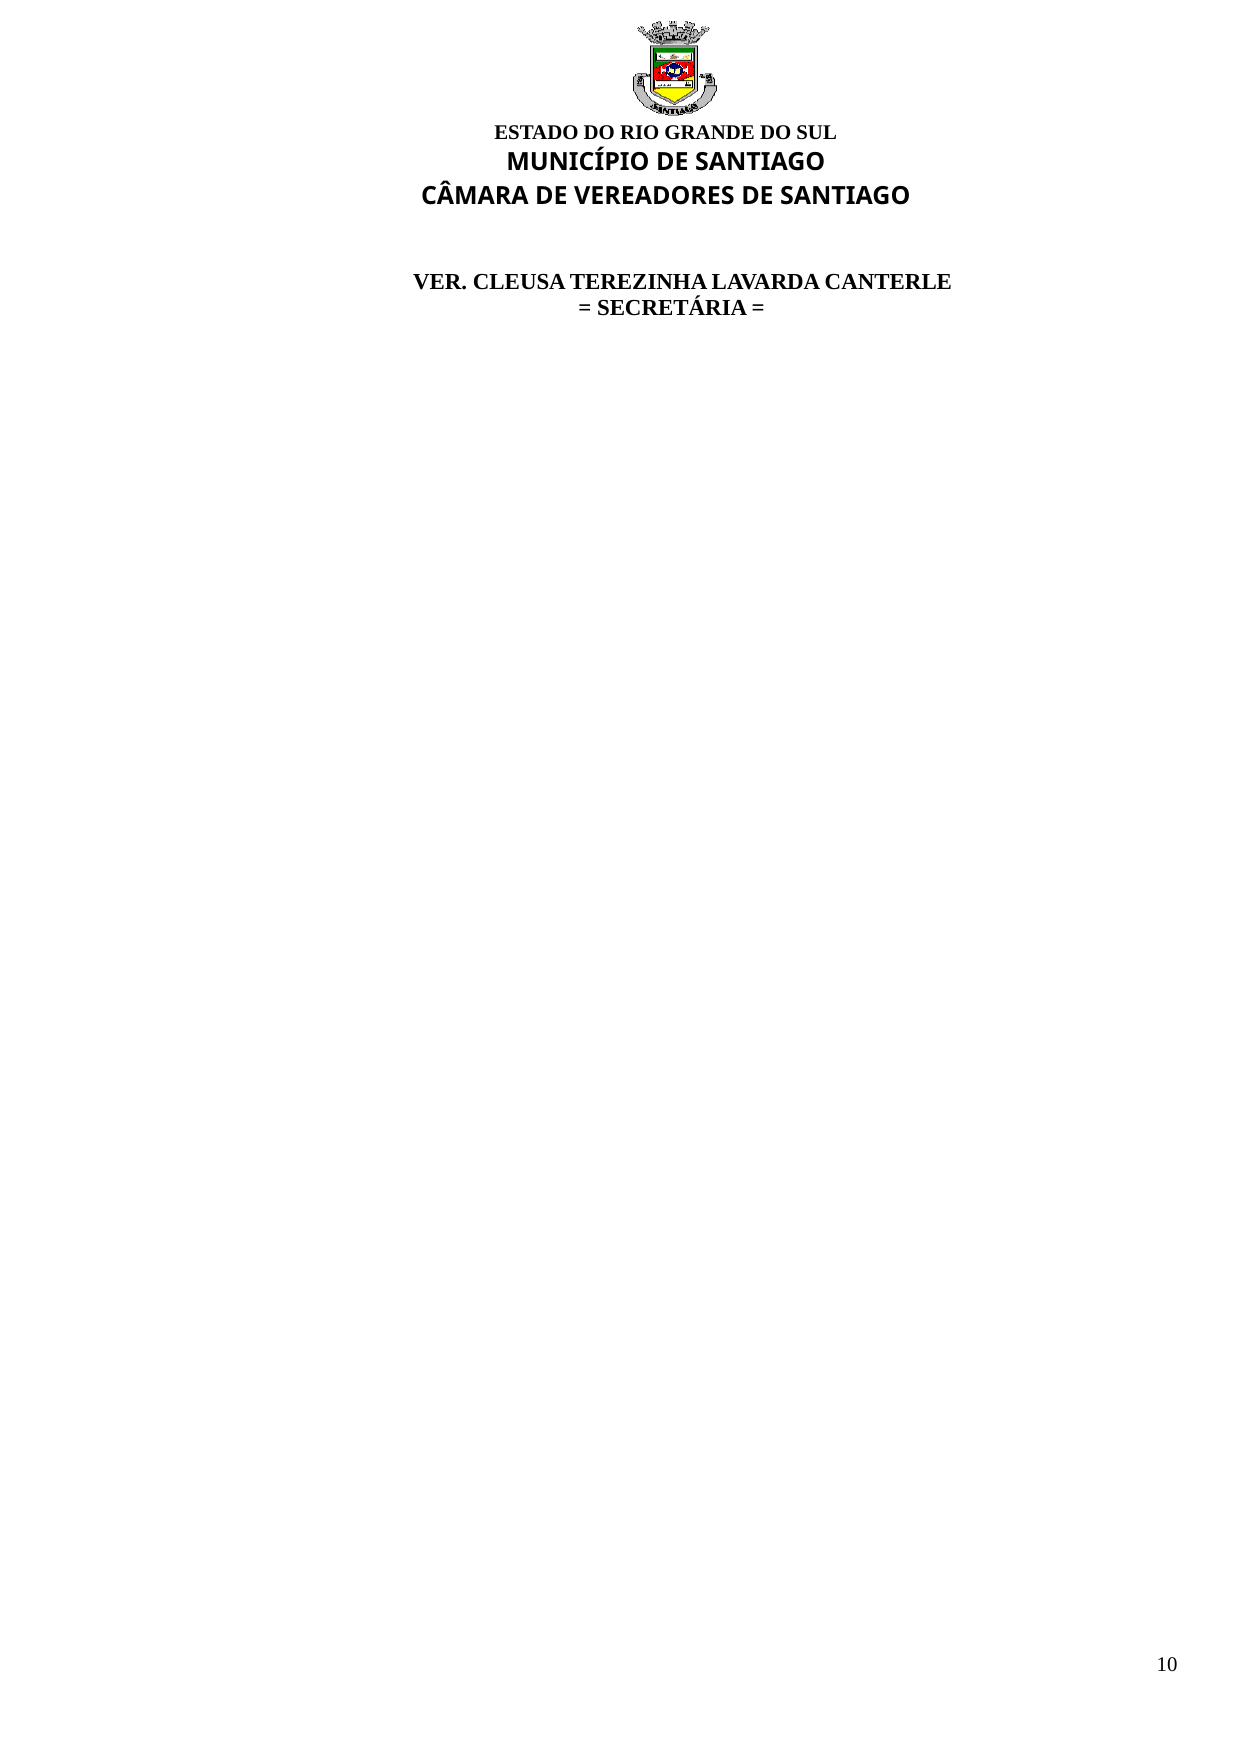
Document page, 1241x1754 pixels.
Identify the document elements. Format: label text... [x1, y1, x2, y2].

text VER. CLEUSA TEREZINHA LAVARDA CANTERLE [178, 268, 1153, 294]
text = SECRETÁRIA = [178, 294, 1153, 321]
